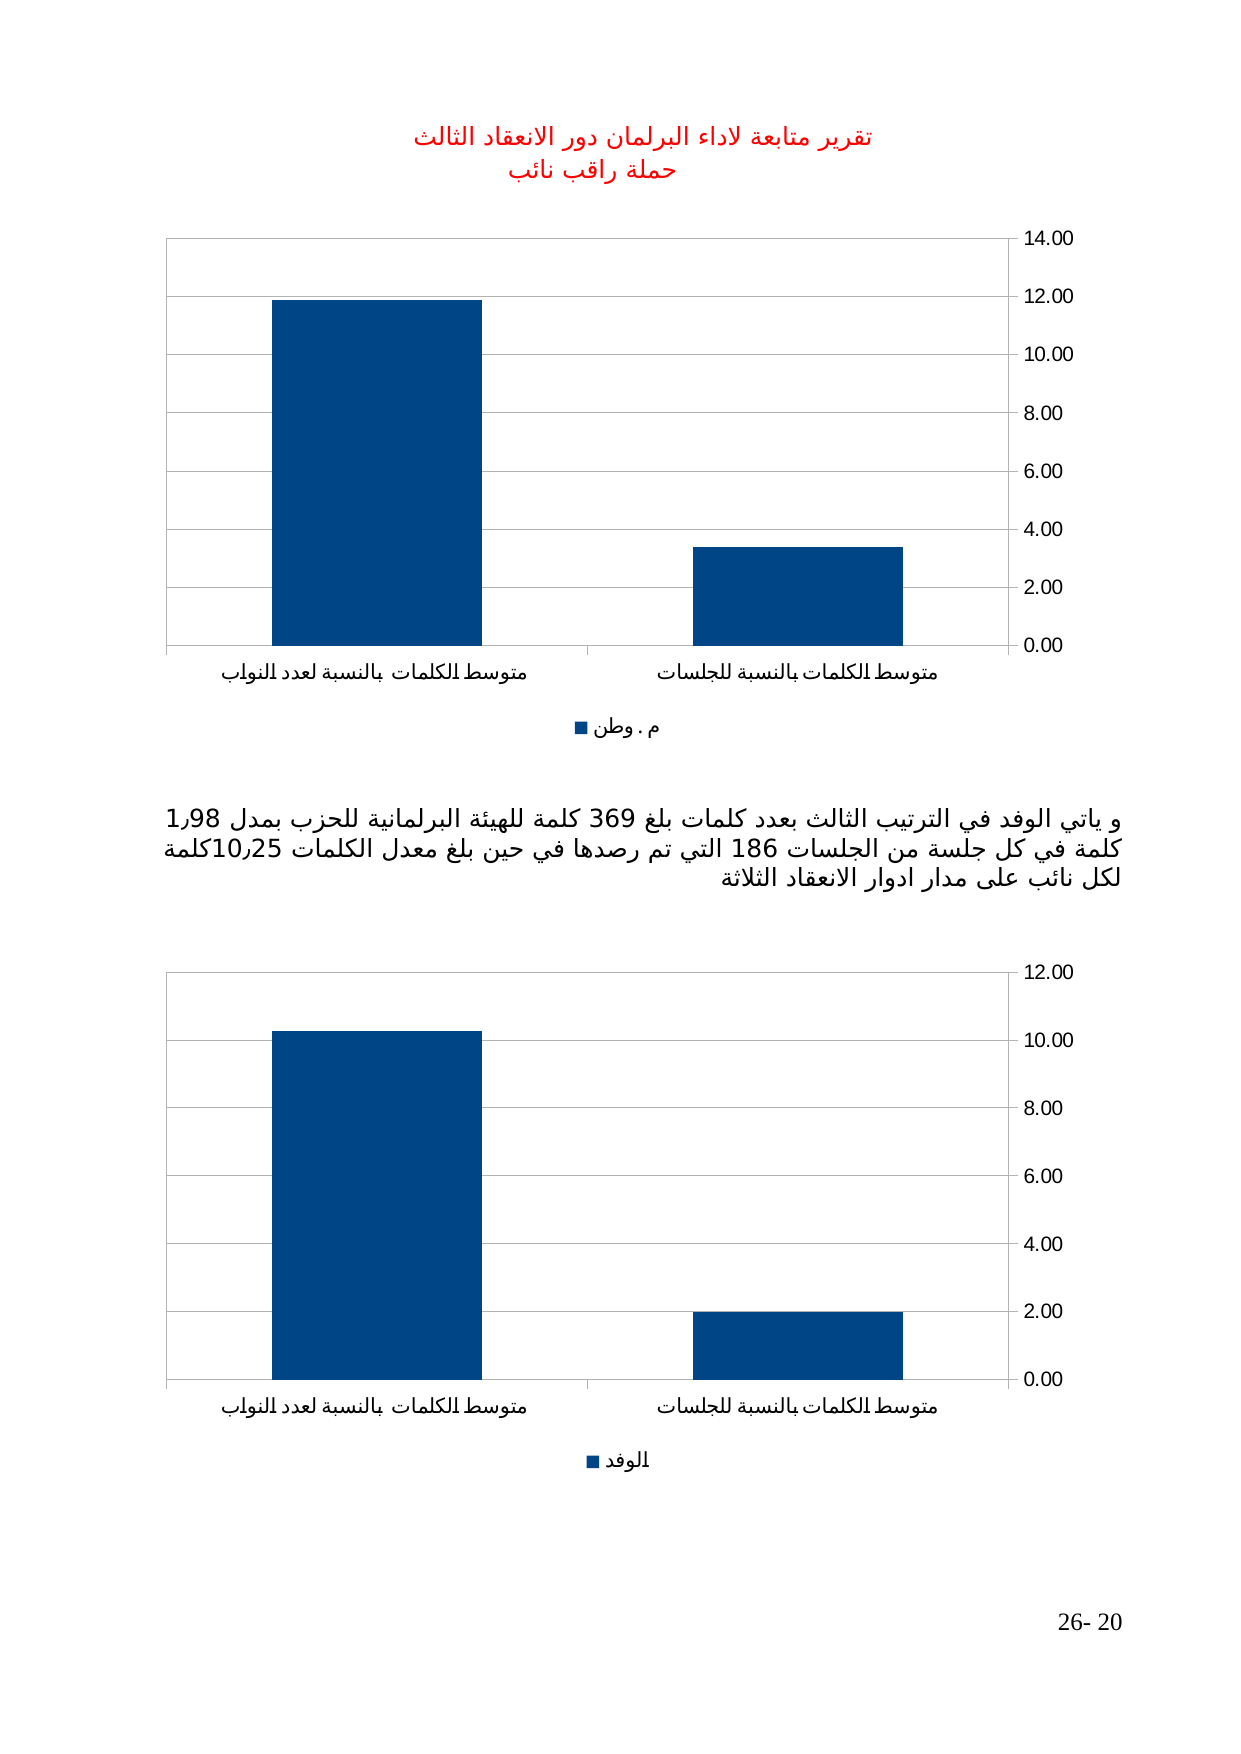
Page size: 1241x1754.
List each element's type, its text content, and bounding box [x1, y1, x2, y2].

text و ياتي الوفد في الترتيب الثالث بعدد كلمات بلغ 369 كلمة للهيئة البرلمانية للحزب بمدل 1٫98 كلمة في كل جلسة من الجلسات 186 التي تم رصدها في حين بلغ معدل الكلمات 10٫25كلمة لكل نائب على مدار ادوار الانعقاد الثلاثة [118, 805, 1122, 892]
